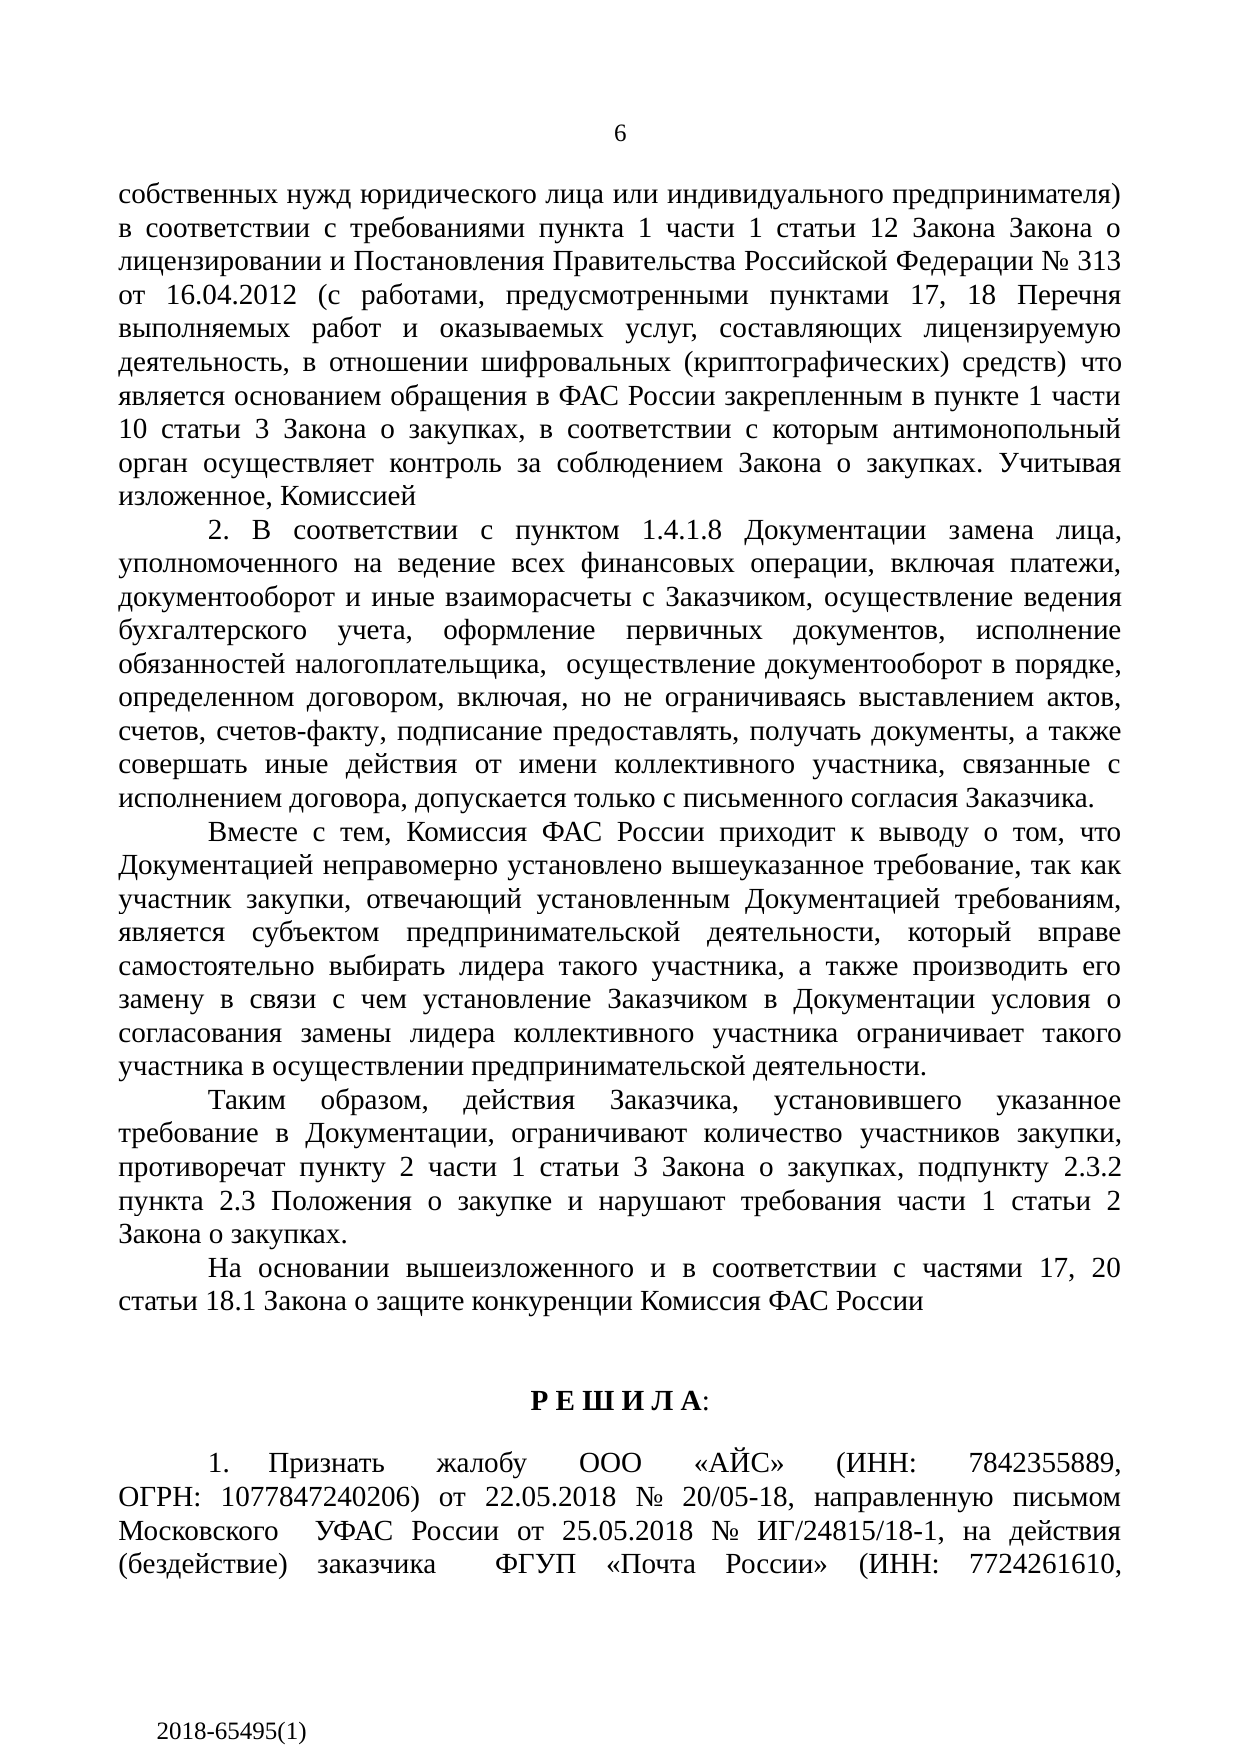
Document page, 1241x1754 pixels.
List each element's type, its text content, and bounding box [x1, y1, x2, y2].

text Таким образом, действия Заказчика, установившего указанное требование в Документации, ограничивают количество участников закупки, противоречат пункту 2 части 1 статьи 3 Закона о закупках, подпункту 2.3.2 пункта 2.3 Положения о закупке и нарушают требования части 1 статьи 2 Закона о закупках. [118, 1082, 1122, 1250]
text Вместе с тем, Комиссия ФАС России приходит к выводу о том, что Документацией неправомерно установлено вышеуказанное требование, так как участник закупки, отвечающий установленным Документацией требованиям, является субъектом предпринимательской деятельности, который вправе самостоятельно выбирать лидера такого участника, а также производить его замену в связи с чем установление Заказчиком в Документации условия о согласования замены лидера коллективного участника ограничивает такого участника в осуществлении предпринимательской деятельности. [118, 814, 1122, 1082]
list Признать жалобу ООО «АЙС» (ИНН: 7842355889, ОГРН: 1077847240206) от 22.05.2018 № 20/05-18, направленную письмом Московского УФАС России от 25.05.2018 № ИГ/24815/18-1, на действия (бездействие) заказчика ФГУП «Почта России» (ИНН: 7724261610, [118, 1446, 1122, 1580]
text 2. В соответствии с пунктом 1.4.1.8 Документации замена лица, уполномоченного на ведение всех финансовых операции, включая платежи, документооборот и иные взаиморасчеты с Заказчиком, осуществление ведения бухгалтерского учета, оформление первичных документов, исполнение обязанностей налогоплательщика, осуществление документооборот в порядке, определенном договором, включая, но не ограничиваясь выставлением актов, счетов, счетов-факту, подписание предоставлять, получать документы, а также совершать иные действия от имени коллективного участника, связанные с исполнением договора, допускается только с письменного согласия Заказчика. [118, 512, 1122, 814]
text На основании вышеизложенного и в соответствии с частями 17, 20 статьи 18.1 Закона о защите конкуренции Комиссия ФАС России [118, 1250, 1122, 1317]
text собственных нужд юридического лица или индивидуального предпринимателя) в соответствии с требованиями пункта 1 части 1 статьи 12 Закона Закона о лицензировании и Постановления Правительства Российской Федерации № 313 от 16.04.2012 (с работами, предусмотренными пунктами 17, 18 Перечня выполняемых работ и оказываемых услуг, составляющих лицензируемую деятельность, в отношении шифровальных (криптографических) средств) что является основанием обращения в ФАС России закрепленным в пункте 1 части 10 статьи 3 Закона о закупках, в соответствии с которым антимонопольный орган осуществляет контроль за соблюдением Закона о закупках. Учитывая изложенное, Комиссией [118, 176, 1122, 512]
text Р Е Ш И Л А: [118, 1383, 1122, 1417]
